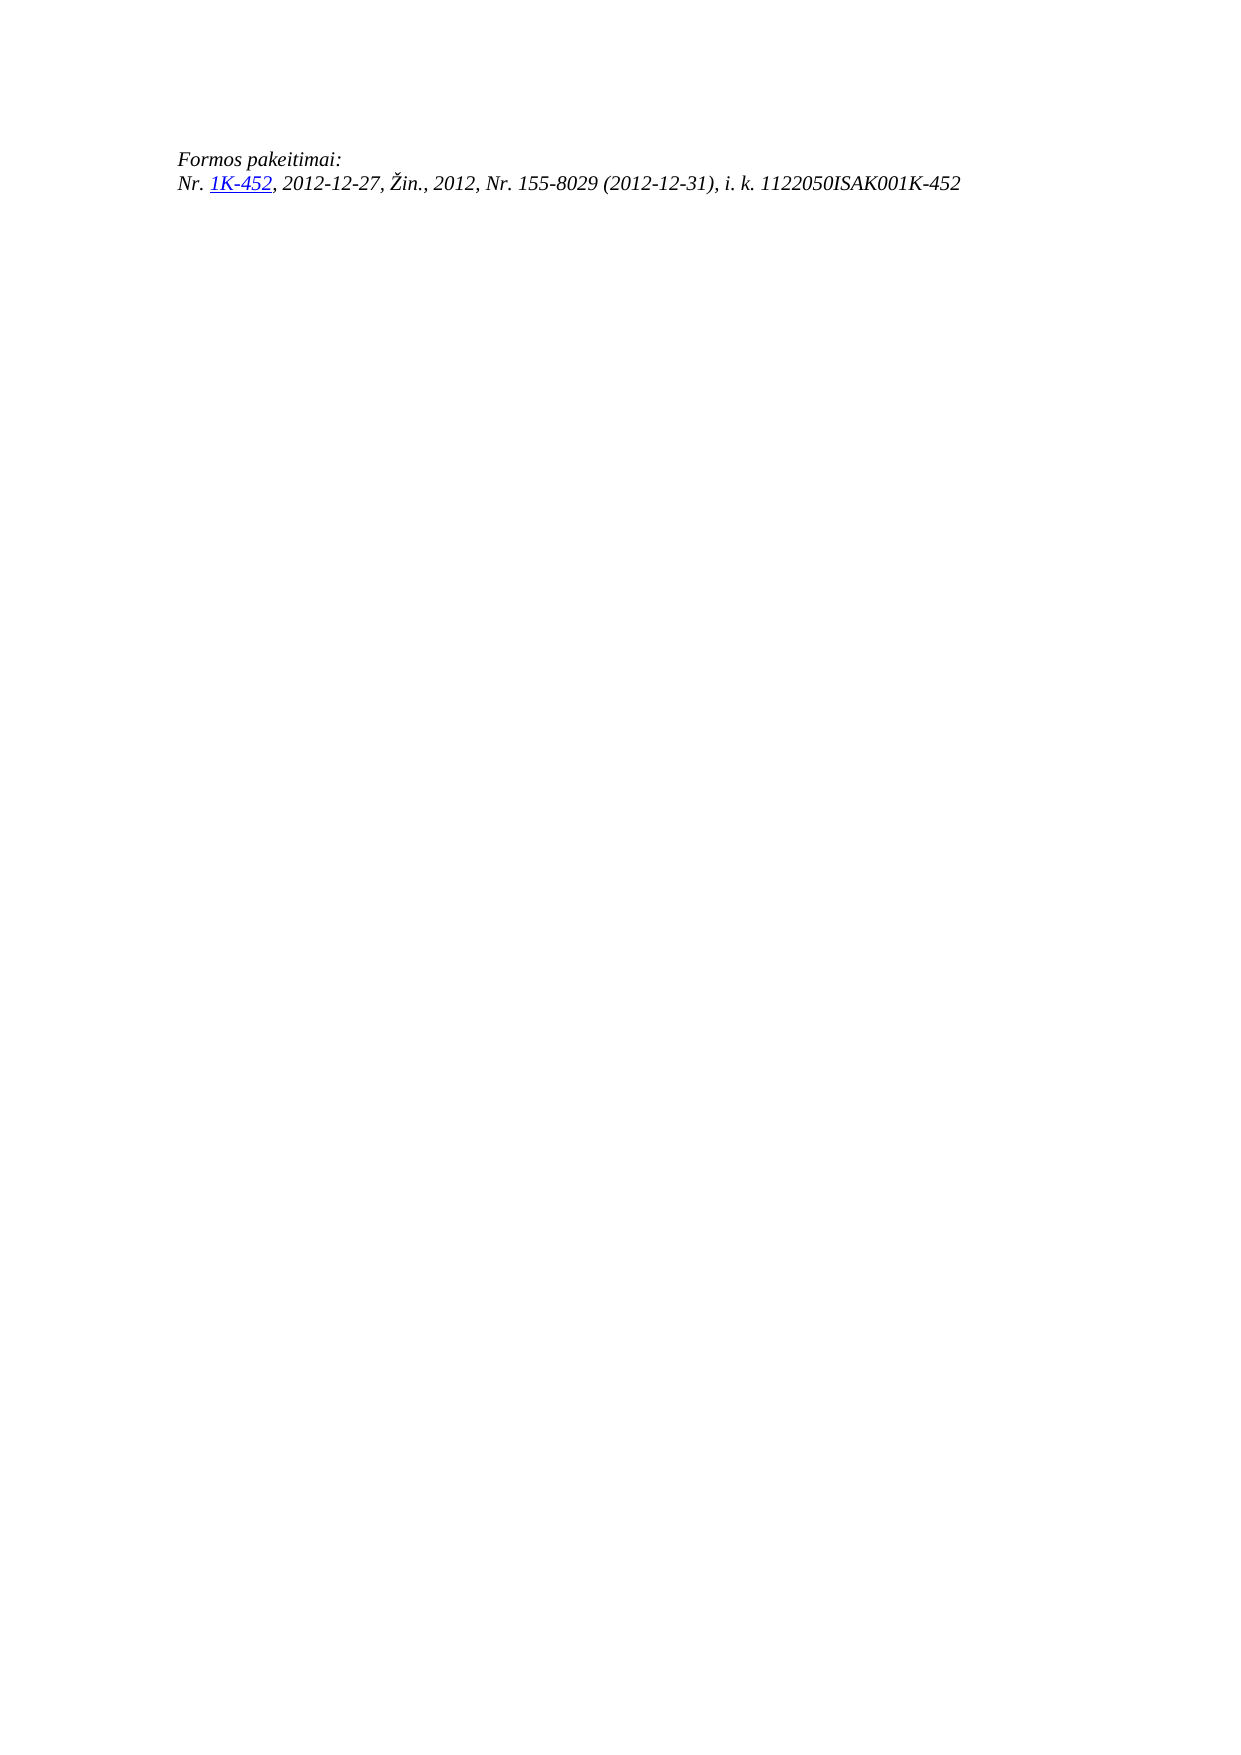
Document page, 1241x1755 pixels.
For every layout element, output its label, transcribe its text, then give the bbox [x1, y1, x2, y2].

text Formos pakeitimai: [177, 147, 1122, 171]
text Nr. 1K-452, 2012-12-27, Žin., 2012, Nr. 155-8029 (2012-12-31), i. k. 1122050ISAK001K-452 [177, 171, 1122, 195]
